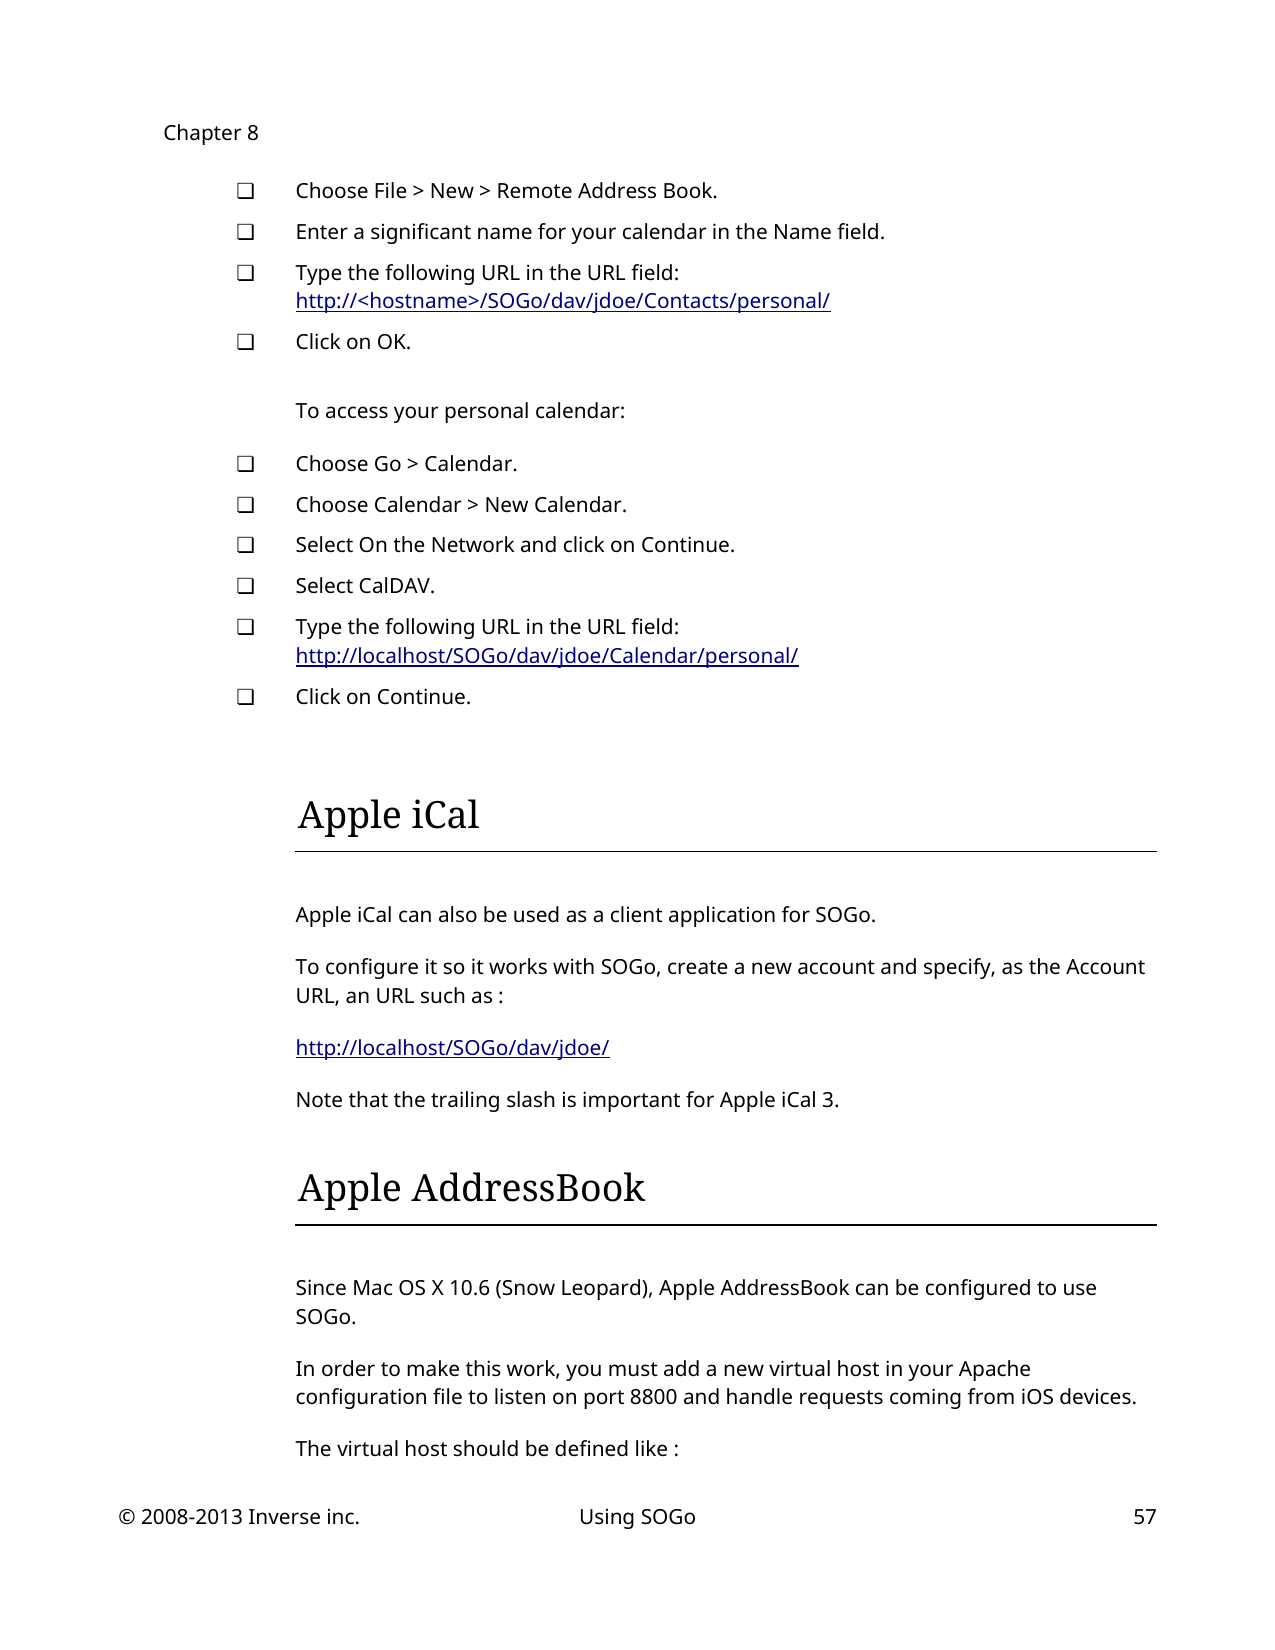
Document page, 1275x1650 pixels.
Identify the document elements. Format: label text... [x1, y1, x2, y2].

list ❏ Type the following URL in the URL field: http://localhost/SOGo/dav/jdoe/Calendar/personal/ [236, 612, 1157, 669]
list ❏ Select On the Network and click on Continue. [236, 531, 1157, 559]
text The virtual host should be defined like : [295, 1434, 1157, 1463]
text http://localhost/SOGo/dav/jdoe/ [295, 1033, 1157, 1061]
text Apple iCal can also be used as a client application for SOGo. [295, 900, 1157, 929]
text To configure it so it works with SOGo, create a new account and specify, as the Account URL, an URL such as : [295, 952, 1157, 1009]
list ❏ Choose Calendar > New Calendar. [236, 490, 1157, 518]
list ❏ Type the following URL in the URL field: http://<hostname>/SOGo/dav/jdoe/Contacts/personal/ [236, 258, 1157, 315]
text Note that the trailing slash is important for Apple iCal 3. [295, 1085, 1157, 1113]
subtitle Apple iCal [295, 788, 1157, 851]
list ❏ Select CalDAV. [236, 572, 1157, 600]
list ❏ Click on Continue. [236, 682, 1157, 710]
subtitle Apple AddressBook [295, 1162, 1157, 1224]
text To access your personal calendar: [295, 397, 1157, 425]
list ❏ Enter a significant name for your calendar in the Name field. [236, 217, 1157, 245]
list ❏ Choose File > New > Remote Address Book. [236, 176, 1157, 204]
text In order to make this work, you must add a new virtual host in your Apache configuration file to listen on port 8800 and handle requests coming from iOS devices. [295, 1354, 1157, 1411]
text Since Mac OS X 10.6 (Snow Leopard), Apple AddressBook can be configured to use SOGo. [295, 1273, 1157, 1330]
list ❏ Choose Go > Calendar. [236, 449, 1157, 477]
list ❏ Click on OK. [236, 327, 1157, 384]
